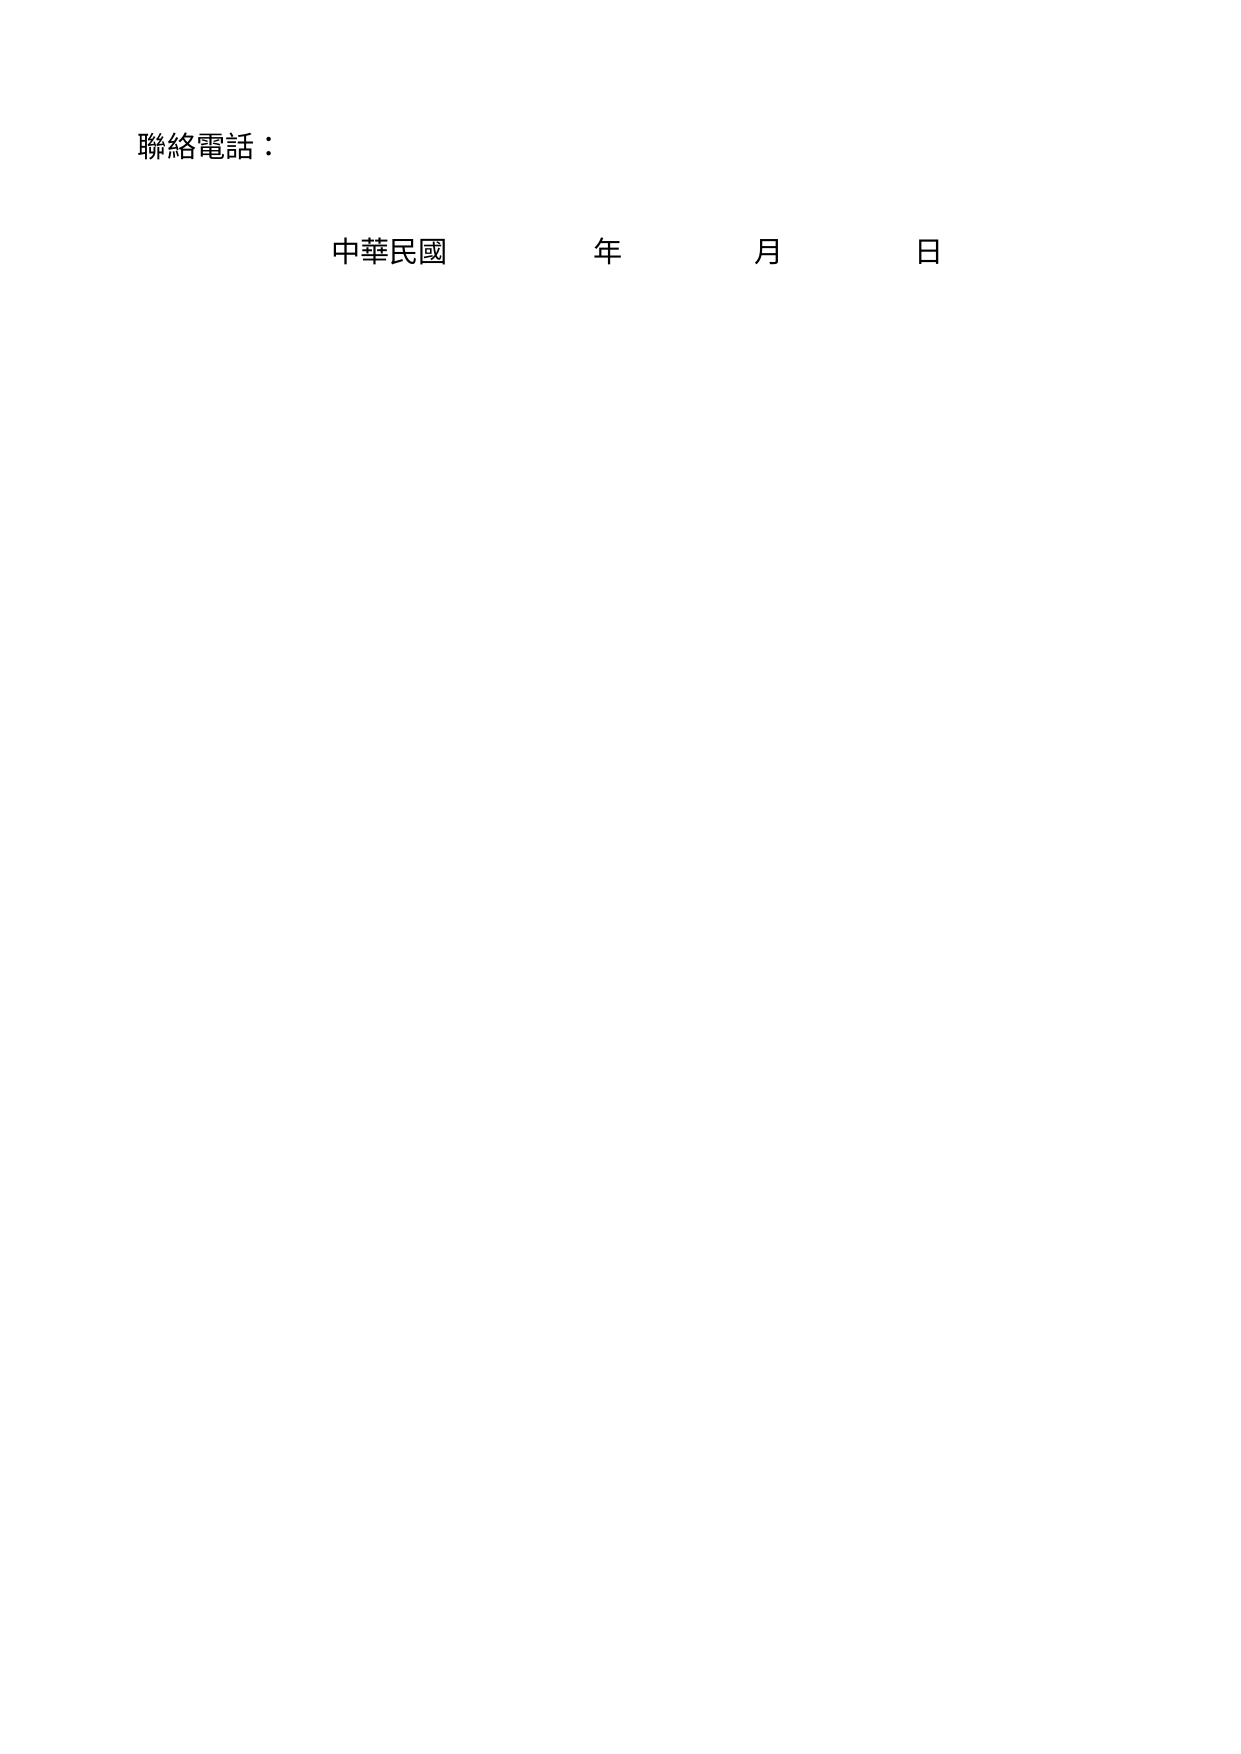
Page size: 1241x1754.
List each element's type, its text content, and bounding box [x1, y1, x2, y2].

text 中華民國 年 月 日 [138, 208, 1137, 270]
text 聯絡電話： [138, 103, 1137, 166]
